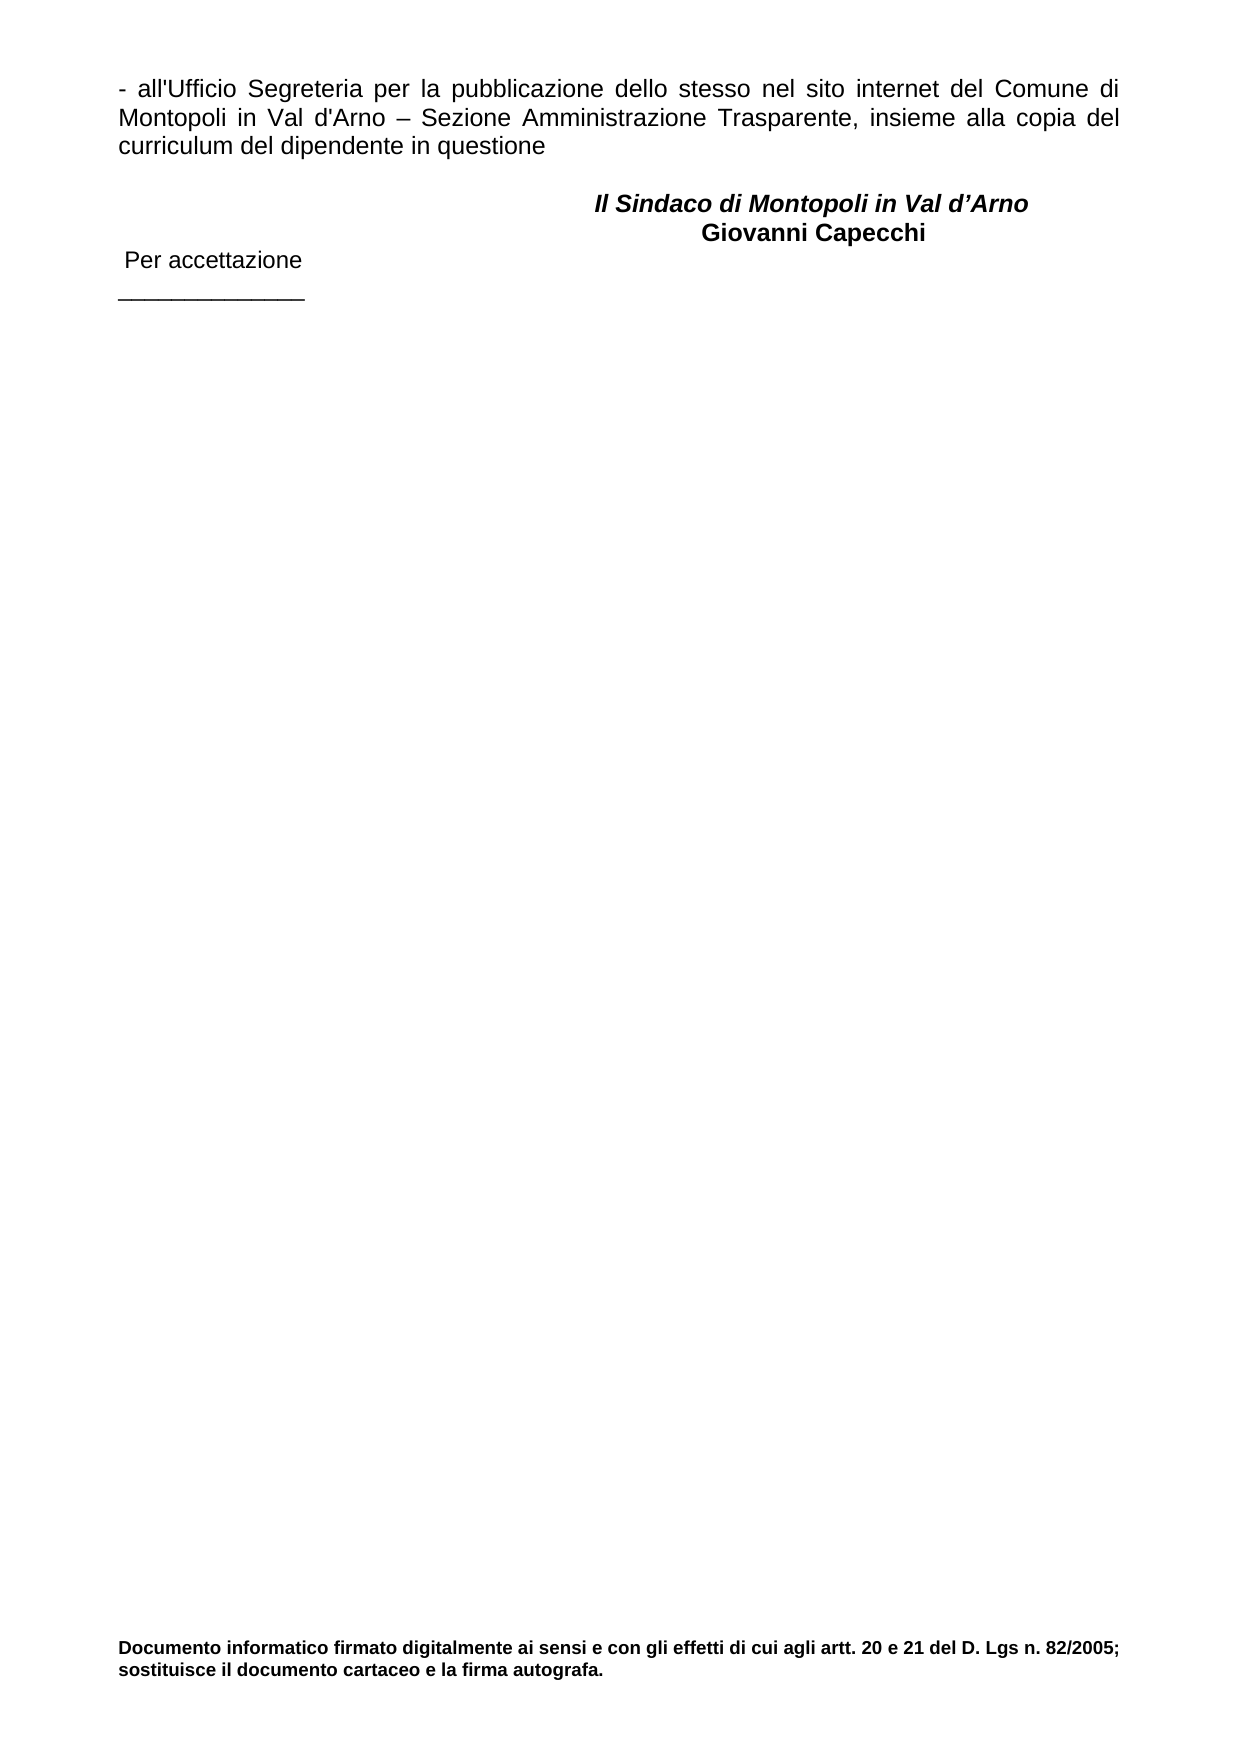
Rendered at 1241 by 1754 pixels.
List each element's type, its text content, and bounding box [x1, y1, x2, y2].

text - all'Ufficio Segreteria per la pubblicazione dello stesso nel sito internet del Comune di Montopoli in Val d'Arno – Sezione Amministrazione Trasparente, insieme alla copia del curriculum del dipendente in questione [118, 74, 1122, 160]
text Per accettazione [118, 246, 1122, 274]
text Giovanni Capecchi [504, 218, 1122, 246]
text ______________ [118, 274, 1122, 302]
subtitle Il Sindaco di Montopoli in Val d’Arno [504, 189, 1122, 218]
